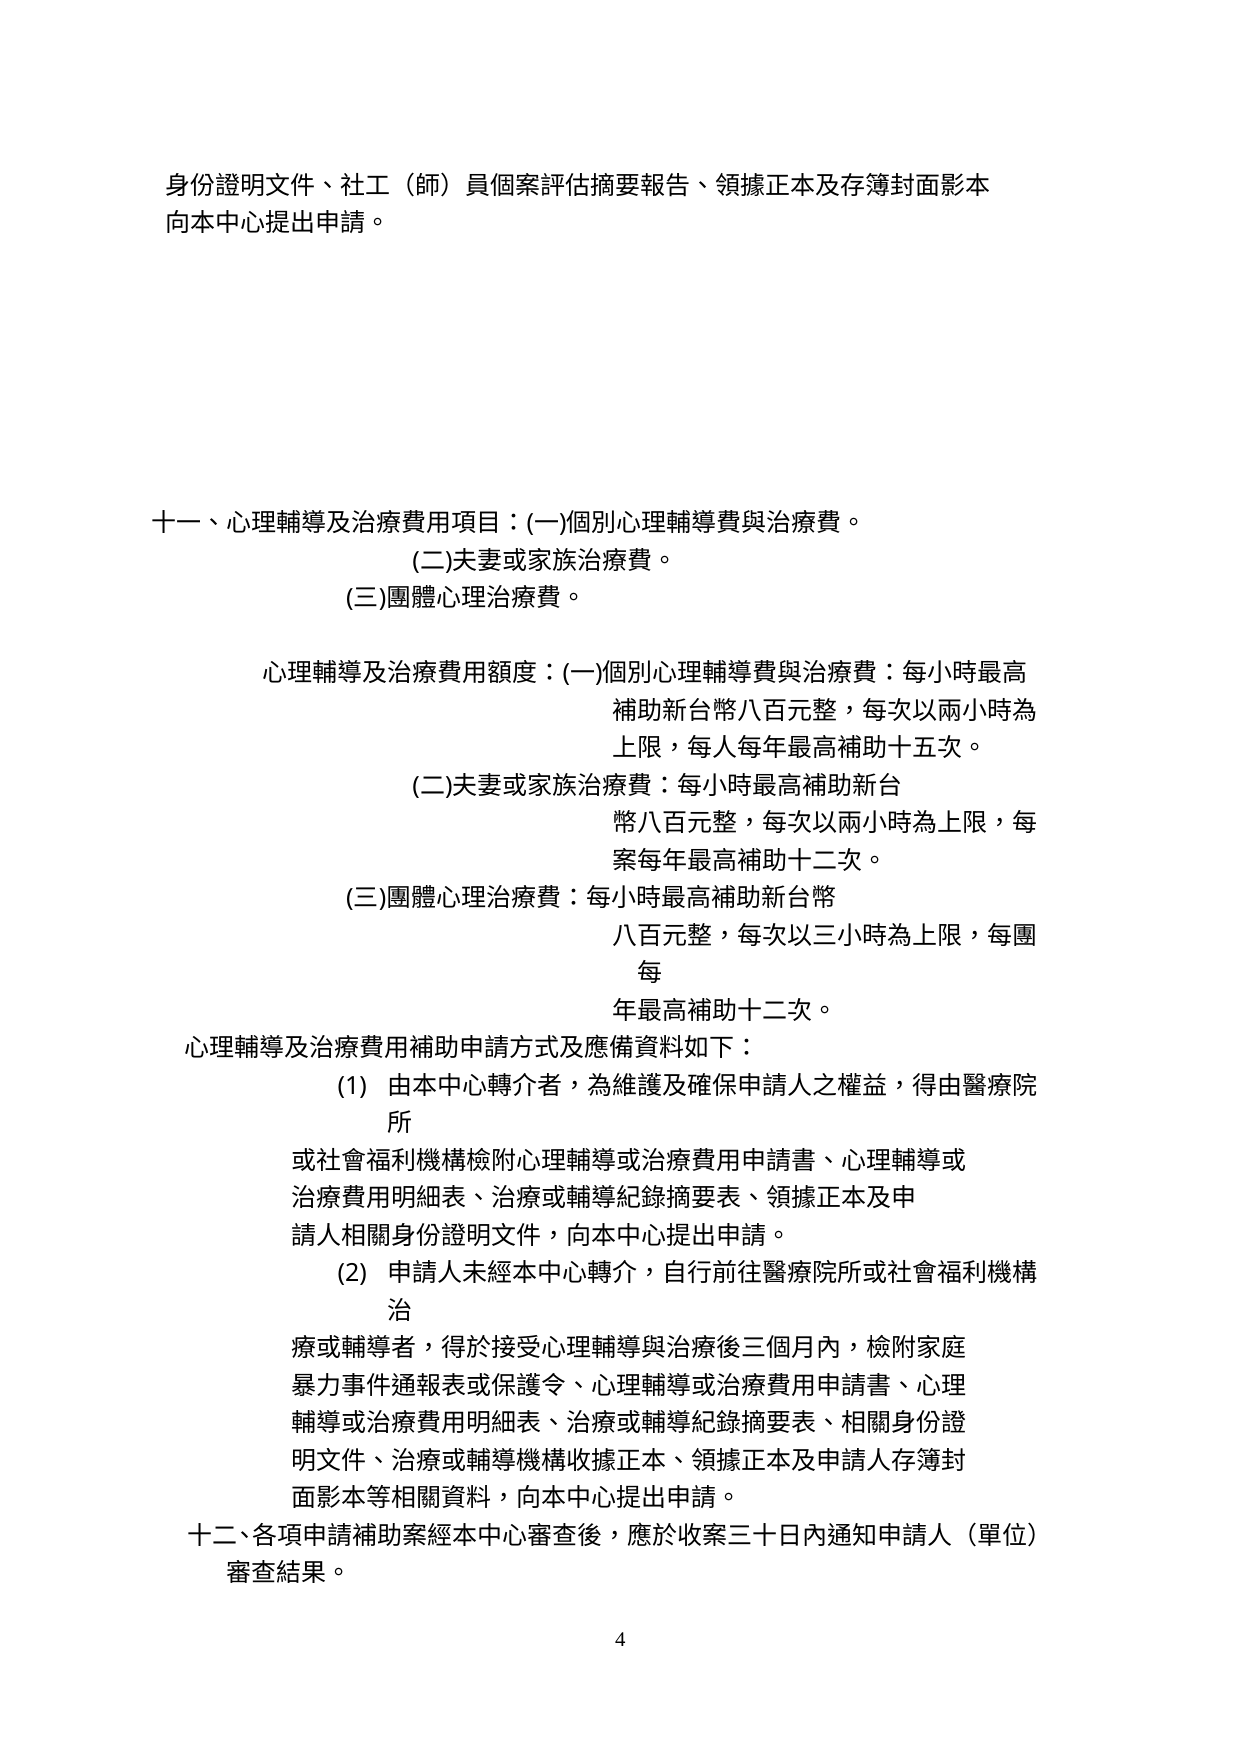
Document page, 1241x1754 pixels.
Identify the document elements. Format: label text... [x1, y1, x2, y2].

text 面影本等相關資料，向本中心提出申請。 [187, 1477, 1053, 1514]
text 十二、各項申請補助案經本中心審查後，應於收案三十日內通知申請人（單位） [187, 1514, 1053, 1552]
list 申請人未經本中心轉介，自行前往醫療院所或社會福利機構治 [337, 1252, 1053, 1327]
text 向本中心提出申請。 [87, 202, 1053, 239]
text (三)團體心理治療費：每小時最高補助新台幣 [112, 877, 1053, 914]
text 請人相關身份證明文件，向本中心提出申請。 [187, 1214, 1053, 1252]
text 補助新台幣八百元整，每次以兩小時為上限，每人每年最高補助十五次。 [612, 689, 1053, 764]
text 幣八百元整，每次以兩小時為上限，每案每年最高補助十二次。 [612, 802, 1053, 877]
text 治療費用明細表、治療或輔導紀錄摘要表、領據正本及申 [187, 1177, 1053, 1214]
text 審查結果。 [187, 1552, 1053, 1589]
text 或社會福利機構檢附心理輔導或治療費用申請書、心理輔導或 [187, 1139, 1053, 1177]
text 療或輔導者，得於接受心理輔導與治療後三個月內，檢附家庭 [187, 1327, 1053, 1364]
text 八百元整，每次以三小時為上限，每團每 [612, 914, 1053, 989]
text (三)團體心理治療費。 [112, 577, 1053, 614]
text (二)夫妻或家族治療費：每小時最高補助新台 [250, 764, 1053, 802]
text 輔導或治療費用明細表、治療或輔導紀錄摘要表、相關身份證 [187, 1402, 1053, 1439]
text 十一、心理輔導及治療費用項目：(一)個別心理輔導費與治療費。 [112, 502, 1053, 539]
text 年最高補助十二次。 [612, 989, 1053, 1027]
text 心理輔導及治療費用額度：(一)個別心理輔導費與治療費：每小時最高 [216, 652, 1053, 689]
list 由本中心轉介者，為維護及確保申請人之權益，得由醫療院所 [337, 1064, 1053, 1139]
text 身份證明文件、社工（師）員個案評估摘要報告、領據正本及存簿封面影本 [87, 164, 1053, 202]
text 暴力事件通報表或保護令、心理輔導或治療費用申請書、心理 [187, 1364, 1053, 1402]
text (二)夫妻或家族治療費。 [250, 539, 1053, 577]
text 心理輔導及治療費用補助申請方式及應備資料如下： [112, 1027, 1053, 1064]
text 明文件、治療或輔導機構收據正本、領據正本及申請人存簿封 [187, 1439, 1053, 1477]
